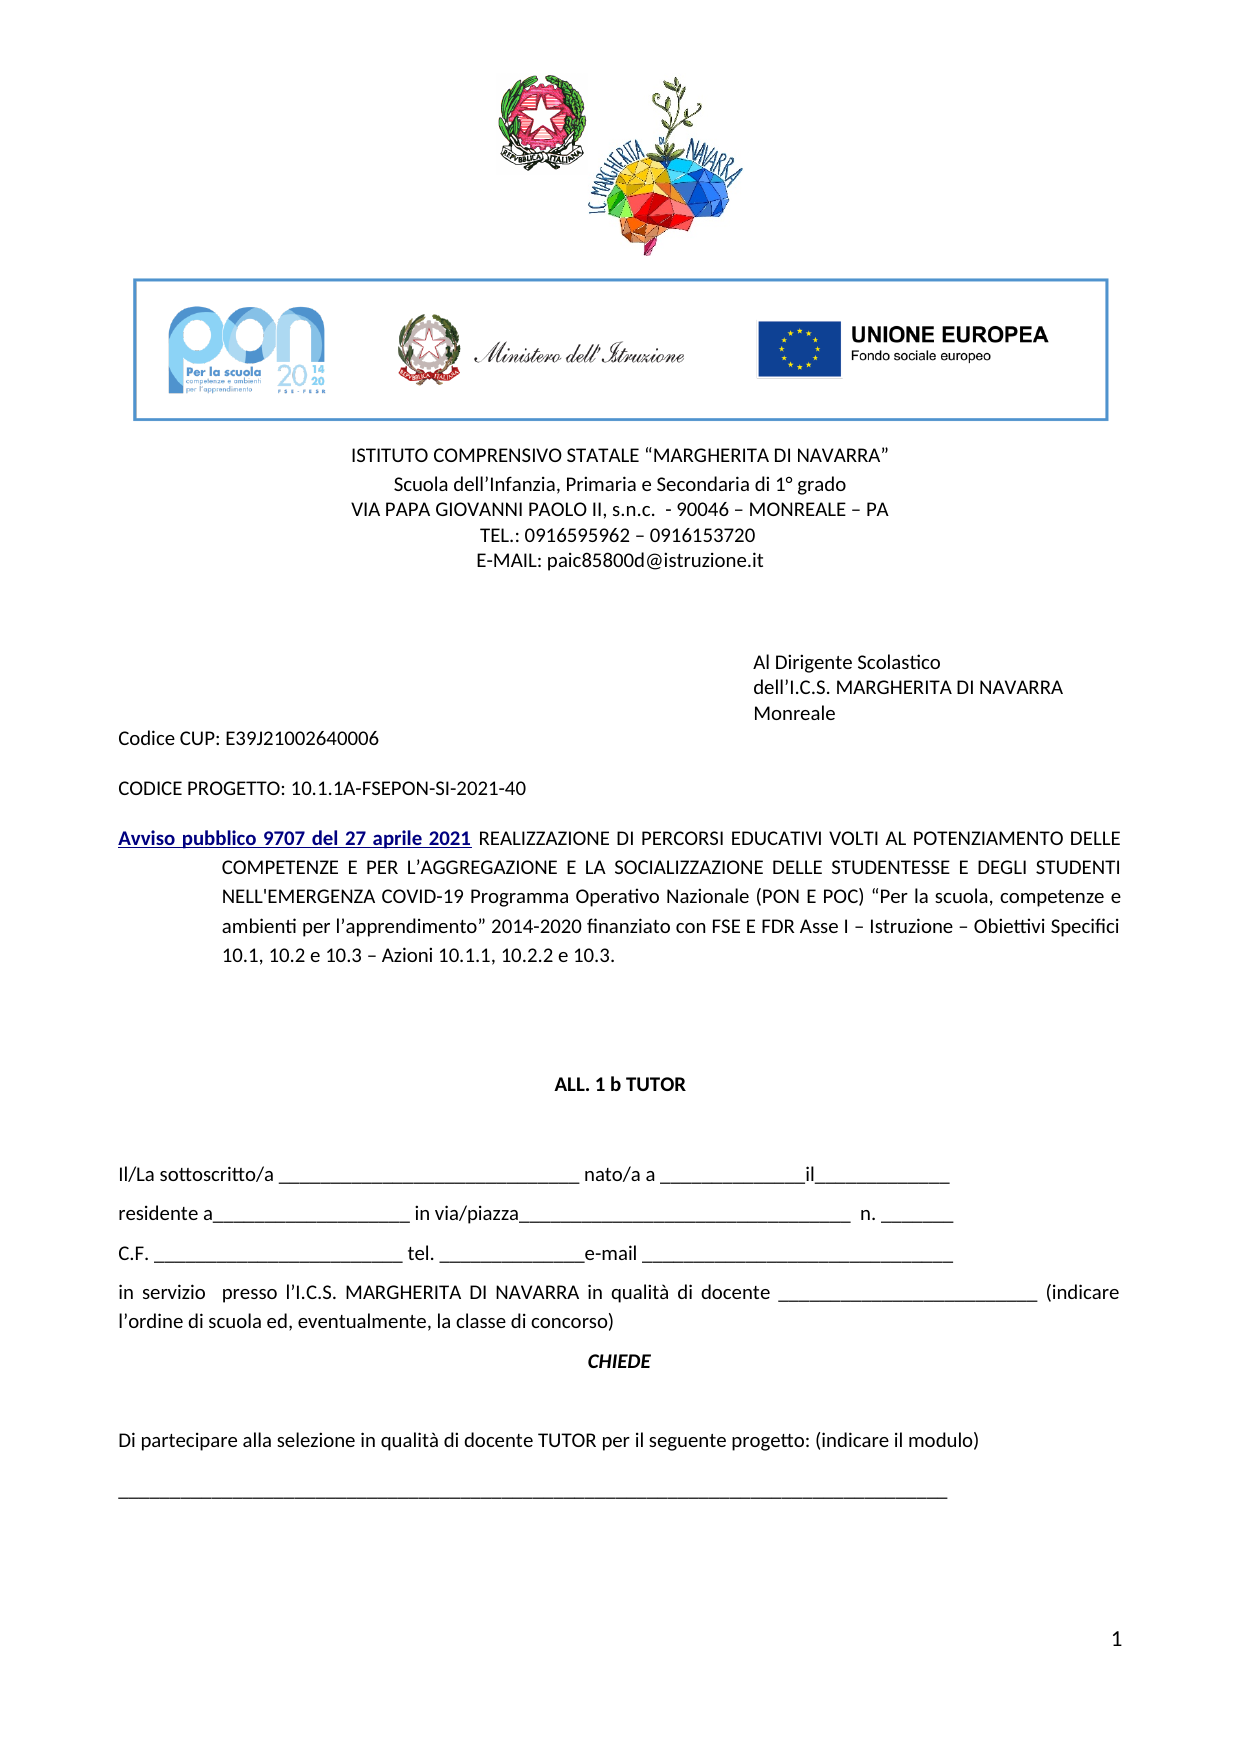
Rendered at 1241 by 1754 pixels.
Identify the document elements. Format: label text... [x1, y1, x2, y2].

text C.F. ________________________ tel. ______________e-mail ______________________________ [118, 1240, 1122, 1265]
text ALL. 1 b TUTOR [118, 1071, 1122, 1097]
text residente a___________________ in via/piazza________________________________ n. _______ [118, 1200, 1122, 1226]
text TEL.: 0916595962 – 0916153720 [118, 522, 1122, 547]
text VIA PAPA GIOVANNI PAOLO II, s.n.c. - 90046 – MONREALE – PA [118, 497, 1122, 522]
text Monreale [118, 700, 1122, 725]
text dell’I.C.S. MARGHERITA DI NAVARRA [118, 674, 1122, 700]
text Al Dirigente Scolastico [118, 649, 1122, 674]
text ISTITUTO COMPRENSIVO STATALE “MARGHERITA DI NAVARRA” [118, 74, 1122, 467]
text Scuola dell’Infanzia, Primaria e Secondaria di 1° grado [118, 471, 1122, 497]
text Di partecipare alla selezione in qualità di docente TUTOR per il seguente progetto: (indicare il modulo) [118, 1427, 1122, 1453]
text in servizio presso l’I.C.S. MARGHERITA DI NAVARRA in qualità di docente _________________________ (indicare l’ordine di scuola ed, eventualmente, la classe di concorso) [118, 1279, 1122, 1334]
text Avviso pubblico 9707 del 27 aprile 2021 REALIZZAZIONE DI PERCORSI EDUCATIVI VOLTI AL POTENZIAMENTO DELLE COMPETENZE E PER L’AGGREGAZIONE E LA SOCIALIZZAZIONE DELLE STUDENTESSE E DEGLI STUDENTI NELL'EMERGENZA COVID-19 Programma Operativo Nazionale (PON E POC) “Per la scuola, competenze e ambienti per l’apprendimento” 2014-2020 finanziato con FSE E FDR Asse I – Istruzione – Obiettivi Specifici 10.1, 10.2 e 10.3 – Azioni 10.1.1, 10.2.2 e 10.3. [118, 825, 1122, 967]
text Il/La sottoscritto/a _____________________________ nato/a a ______________il_____________ [118, 1161, 1122, 1186]
text Codice CUP: E39J21002640006 [118, 725, 1122, 751]
text CODICE PROGETTO: 10.1.1A-FSEPON-SI-2021-40 [118, 775, 1122, 801]
text CHIEDE [118, 1348, 1122, 1374]
text ________________________________________________________________________________ [118, 1476, 1122, 1501]
text E-MAIL: paic85800d@istruzione.it [118, 547, 1122, 573]
